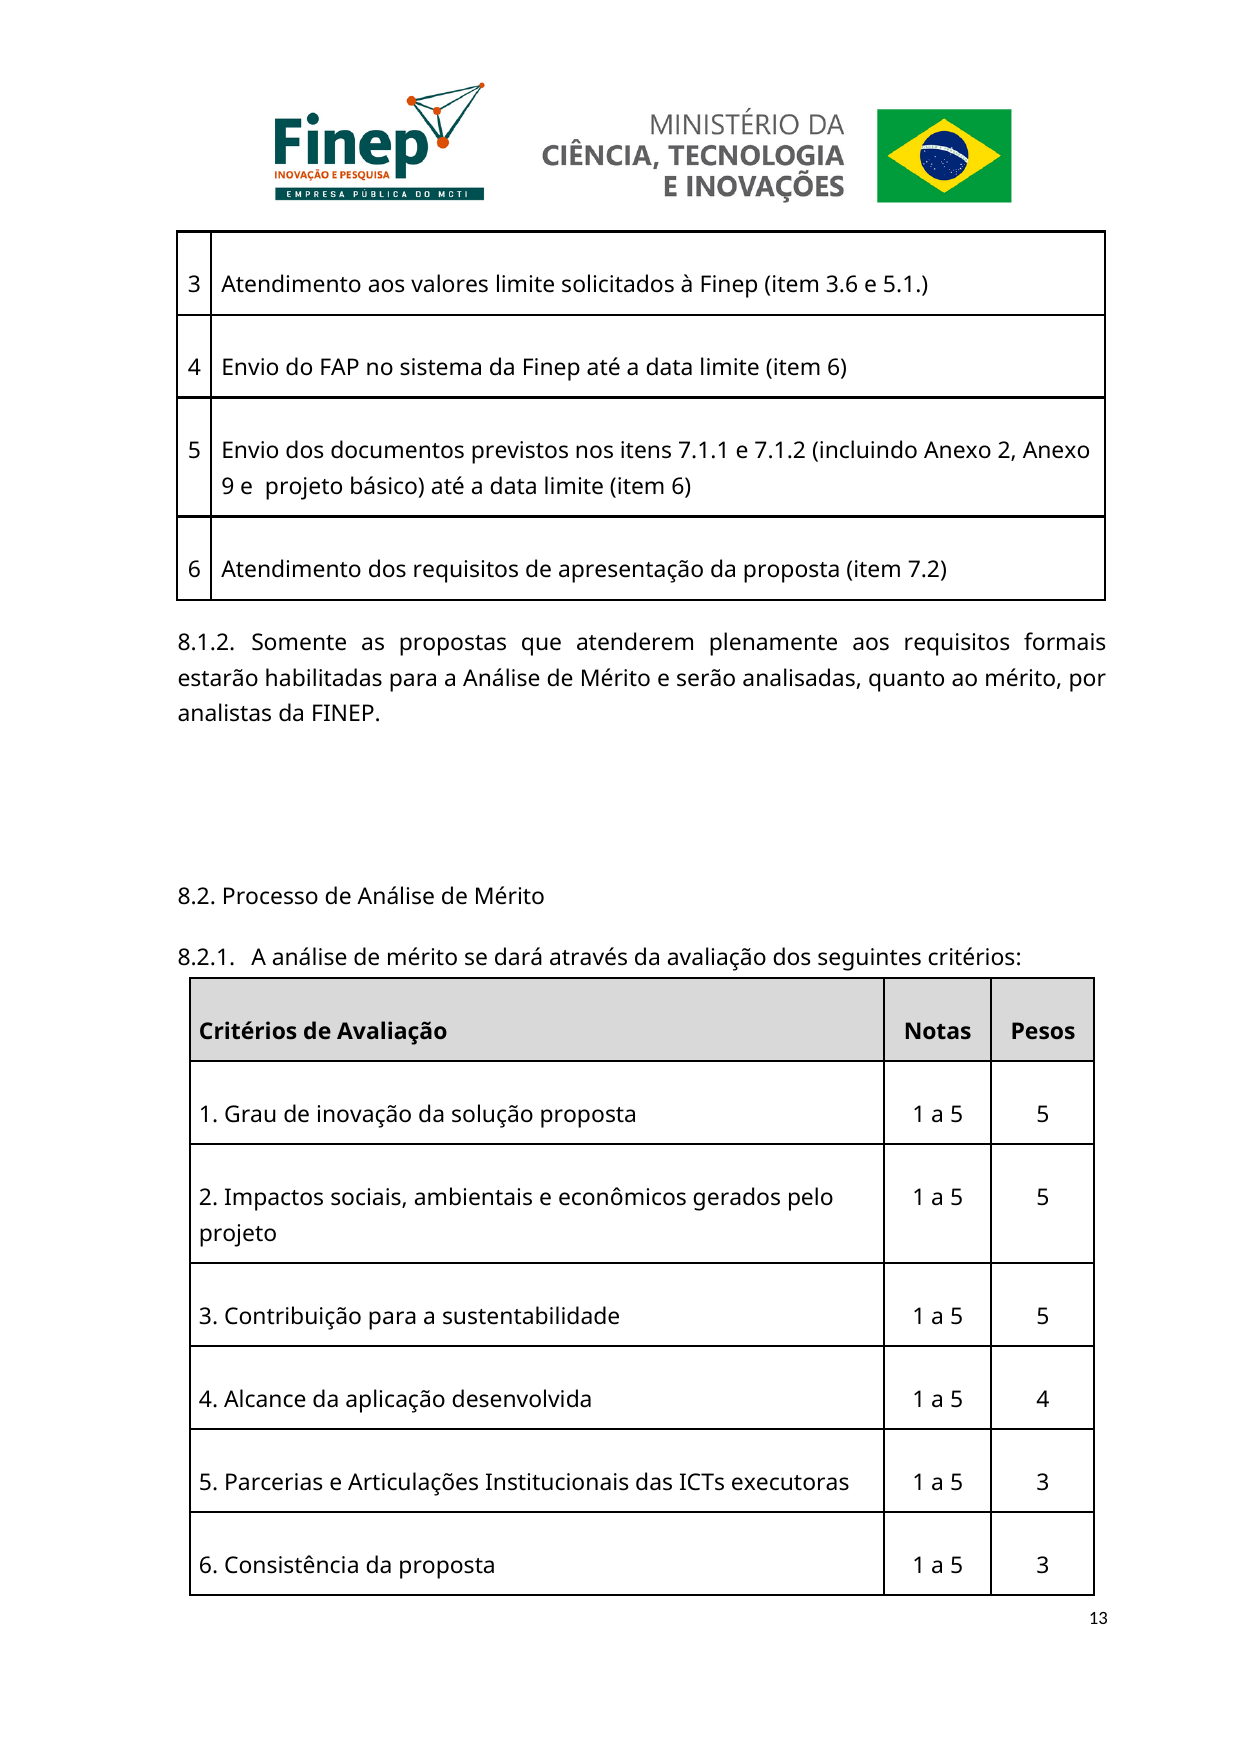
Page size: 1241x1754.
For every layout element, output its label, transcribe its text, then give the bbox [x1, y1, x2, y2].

table_cell 4 [178, 316, 210, 396]
table_cell 1 a 5 [885, 1264, 990, 1345]
table_cell 4 [992, 1347, 1093, 1428]
text 8.1.2. Somente as propostas que atenderem plenamente aos requisitos formais estarão habilitadas para a Análise de Mérito e serão analisadas, quanto ao mérito, por analistas da FINEP. [177, 626, 1107, 729]
table_cell 5 [992, 1062, 1093, 1143]
table_cell 4. Alcance da aplicação desenvolvida [191, 1347, 883, 1428]
table_cell 3 [992, 1513, 1093, 1594]
table_cell 1 a 5 [885, 1430, 990, 1511]
table_cell Envio do FAP no sistema da Finep até a data limite (item 6) [212, 316, 1104, 396]
table_cell 5 [992, 1264, 1093, 1345]
table_cell 6. Consistência da proposta [191, 1513, 883, 1594]
table_cell 5 [178, 399, 210, 515]
table_cell 6 [178, 518, 210, 598]
table_cell Atendimento aos valores limite solicitados à Finep (item 3.6 e 5.1.) [212, 233, 1104, 313]
table_header Notas [885, 979, 990, 1060]
table_cell 3 [992, 1430, 1093, 1511]
table_cell Envio dos documentos previstos nos itens 7.1.1 e 7.1.2 (incluindo Anexo 2, Anexo 9 e projeto básico) até a data limite (item 6) [212, 399, 1104, 515]
table_cell Atendimento dos requisitos de apresentação da proposta (item 7.2) [212, 518, 1104, 598]
table_header Pesos [992, 979, 1093, 1060]
text 8.2. Processo de Análise de Mérito [177, 880, 1107, 911]
table_cell 5. Parcerias e Articulações Institucionais das ICTs executoras [191, 1430, 883, 1511]
table_cell 3 [178, 233, 210, 313]
table_cell 3. Contribuição para a sustentabilidade [191, 1264, 883, 1345]
table_cell 1. Grau de inovação da solução proposta [191, 1062, 883, 1143]
table_cell 5 [992, 1145, 1093, 1262]
table_cell 1 a 5 [885, 1513, 990, 1594]
text 8.2.1. A análise de mérito se dará através da avaliação dos seguintes critérios: [177, 941, 1107, 972]
table_cell 1 a 5 [885, 1145, 990, 1262]
table_cell 1 a 5 [885, 1062, 990, 1143]
table_cell 2. Impactos sociais, ambientais e econômicos gerados pelo projeto [191, 1145, 883, 1262]
table_cell 1 a 5 [885, 1347, 990, 1428]
table_header Critérios de Avaliação [191, 979, 883, 1060]
